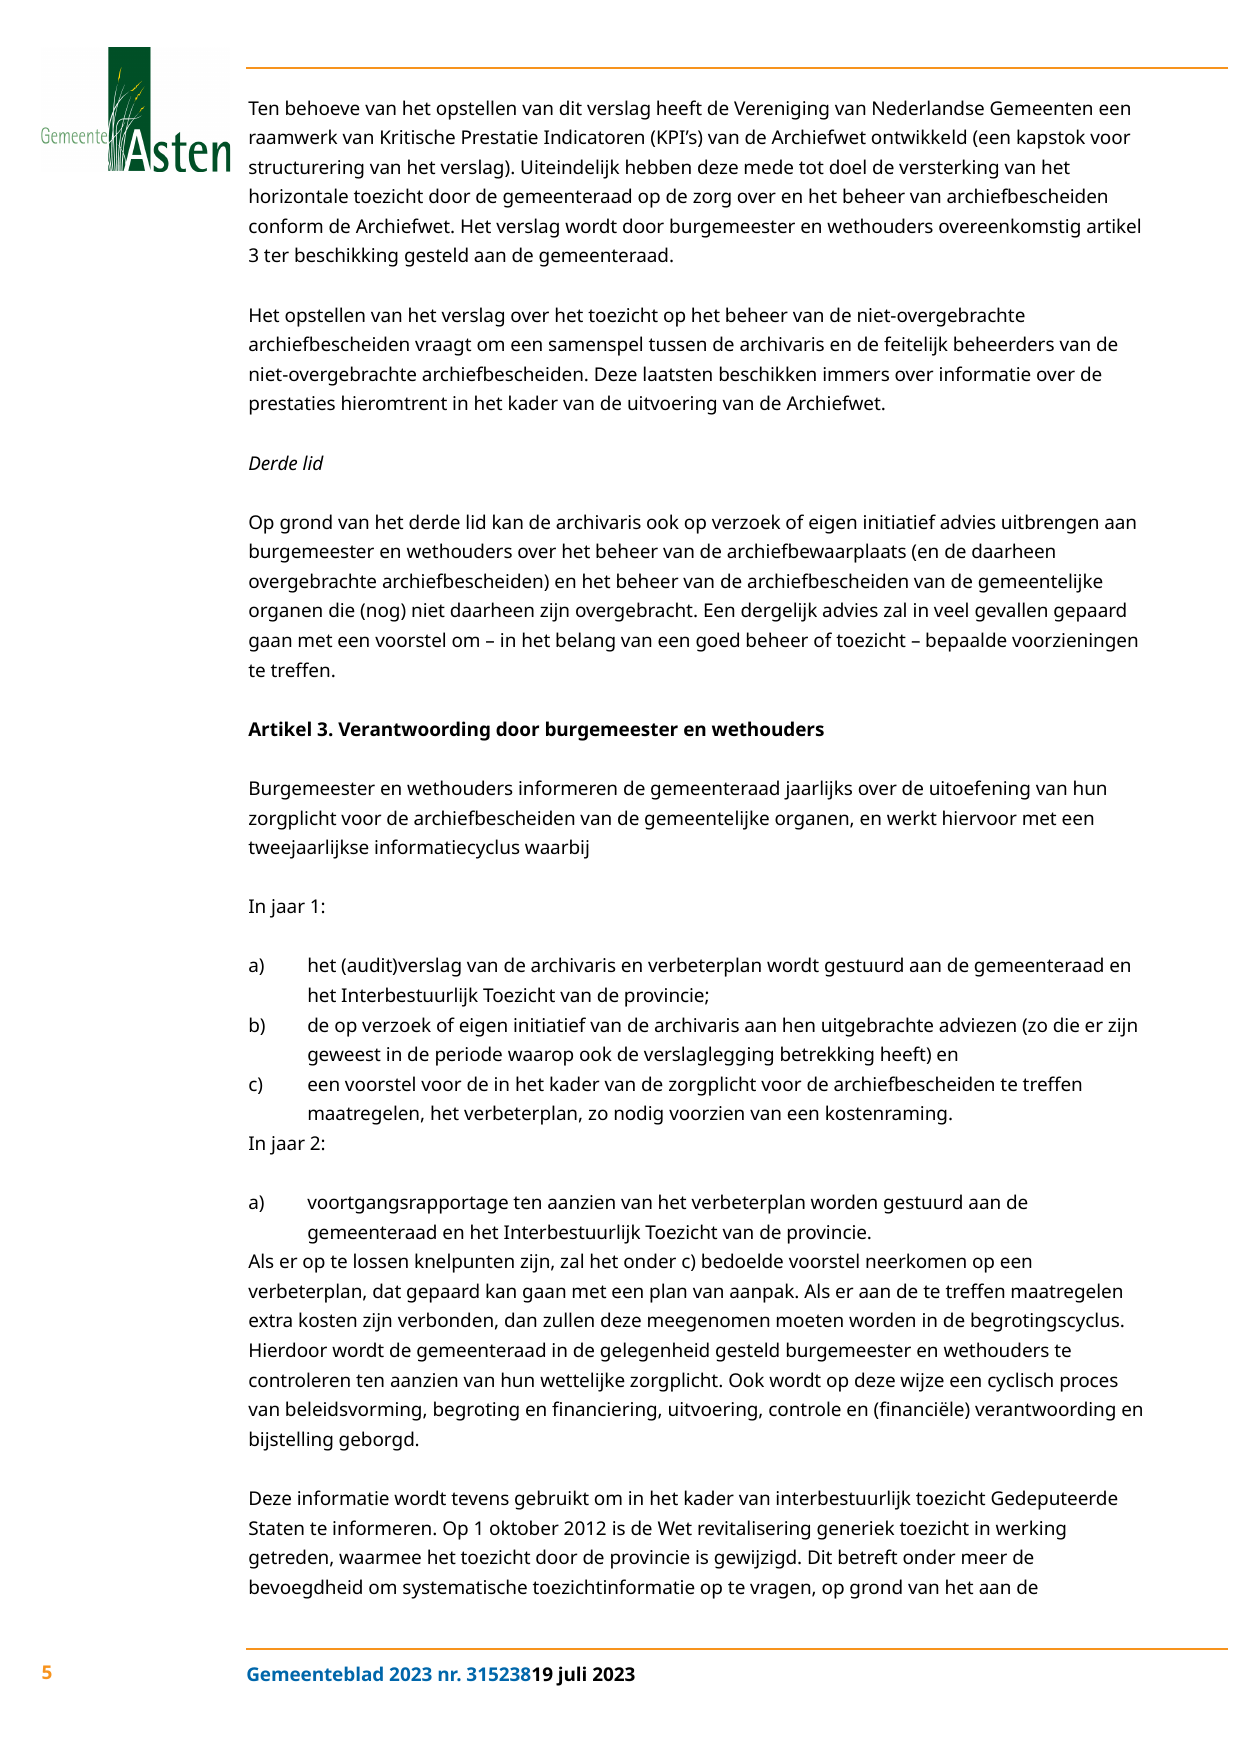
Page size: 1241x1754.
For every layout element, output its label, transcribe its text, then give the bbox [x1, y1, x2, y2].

text Derde lid [248, 450, 1152, 476]
text Op grond van het derde lid kan de archivaris ook op verzoek of eigen initiatief advies uitbrengen aan burgemeester en wethouders over het beheer van de archiefbewaarplaats (en de daarheen overgebrachte archiefbescheiden) en het beheer van de archiefbescheiden van de gemeentelijke organen die (nog) niet daarheen zijn overgebracht. Een dergelijk advies zal in veel gevallen gepaard gaan met een voorstel om – in het belang van een goed beheer of toezicht – bepaalde voorzieningen te treffen. [248, 509, 1152, 683]
list de op verzoek of eigen initiatief van de archivaris aan hen uitgebrachte adviezen (zo die er zijn geweest in de periode waarop ook de verslaglegging betrekking heeft) en [248, 1012, 1152, 1067]
list een voorstel voor de in het kader van de zorgplicht voor de archiefbescheiden te treffen maatregelen, het verbeterplan, zo nodig voorzien van een kostenraming. [248, 1071, 1152, 1126]
text Burgemeester en wethouders informeren de gemeenteraad jaarlijks over de uitoefening van hun zorgplicht voor de archiefbescheiden van de gemeentelijke organen, en werkt hiervoor met een tweejaarlijkse informatiecyclus waarbij [248, 775, 1152, 860]
text Deze informatie wordt tevens gebruikt om in het kader van interbestuurlijk toezicht Gedeputeerde Staten te informeren. Op 1 oktober 2012 is de Wet revitalisering generiek toezicht in werking getreden, waarmee het toezicht door de provincie is gewijzigd. Dit betreft onder meer de bevoegdheid om systematische toezichtinformatie op te vragen, op grond van het aan de [248, 1485, 1152, 1600]
list voortgangsrapportage ten aanzien van het verbeterplan worden gestuurd aan de gemeenteraad en het Interbestuurlijk Toezicht van de provincie. [248, 1189, 1152, 1245]
text Artikel 3. Verantwoording door burgemeester en wethouders [248, 716, 1152, 742]
text Het opstellen van het verslag over het toezicht op het beheer van de niet-overgebrachte archiefbescheiden vraagt om een samenspel tussen de archivaris en de feitelijk beheerders van de niet-overgebrachte archiefbescheiden. Deze laatsten beschikken immers over informatie over de prestaties hieromtrent in het kader van de uitvoering van de Archiefwet. [248, 302, 1152, 416]
text In jaar 1: [248, 893, 1152, 919]
picture [41, 47, 231, 172]
text In jaar 2: [248, 1130, 1152, 1156]
text Ten behoeve van het opstellen van dit verslag heeft de Vereniging van Nederlandse Gemeenten een raamwerk van Kritische Prestatie Indicatoren (KPI’s) van de Archiefwet ontwikkeld (een kapstok voor structurering van het verslag). Uiteindelijk hebben deze mede tot doel de versterking van het horizontale toezicht door de gemeenteraad op de zorg over en het beheer van archiefbescheiden conform de Archiefwet. Het verslag wordt door burgemeester en wethouders overeenkomstig artikel 3 ter beschikking gesteld aan de gemeenteraad. [248, 95, 1152, 268]
text Als er op te lossen knelpunten zijn, zal het onder c) bedoelde voorstel neerkomen op een verbeterplan, dat gepaard kan gaan met een plan van aanpak. Als er aan de te treffen maatregelen extra kosten zijn verbonden, dan zullen deze meegenomen moeten worden in de begrotingscyclus. Hierdoor wordt de gemeenteraad in de gelegenheid gesteld burgemeester en wethouders te controleren ten aanzien van hun wettelijke zorgplicht. Ook wordt op deze wijze een cyclisch proces van beleidsvorming, begroting en financiering, uitvoering, controle en (financiële) verantwoording en bijstelling geborgd. [248, 1248, 1152, 1452]
list het (audit)verslag van de archivaris en verbeterplan wordt gestuurd aan de gemeenteraad en het Interbestuurlijk Toezicht van de provincie; [248, 953, 1152, 1008]
